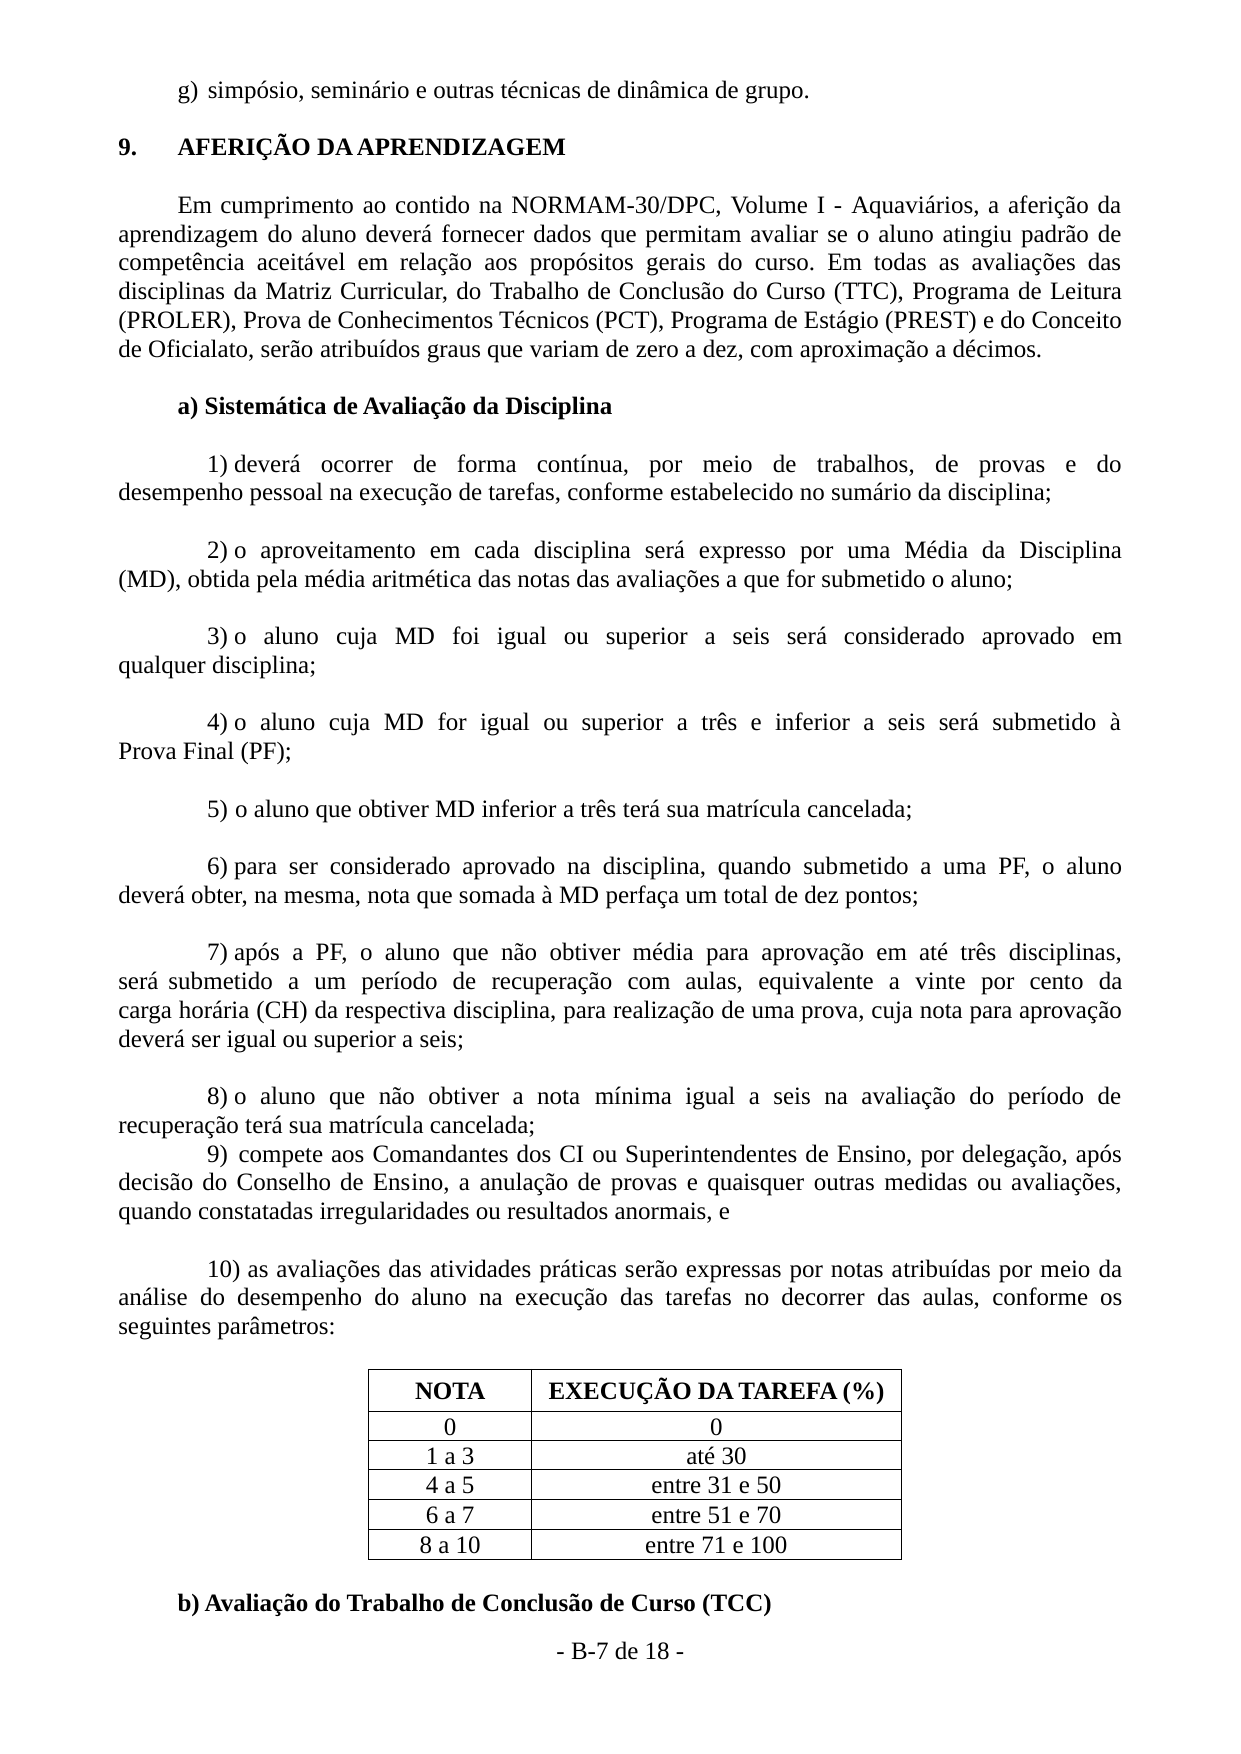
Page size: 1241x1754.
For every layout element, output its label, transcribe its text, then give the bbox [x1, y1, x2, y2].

text b) Avaliação do Trabalho de Conclusão de Curso (TCC) [118, 1588, 1122, 1617]
text 2) o aproveitamento em cada disciplina será expresso por uma Média da Disciplina (MD), obtida pela média aritmética das notas das avaliações a que for submetido o aluno; [118, 535, 1122, 592]
text 9. AFERIÇÃO DA APRENDIZAGEM [118, 132, 1122, 161]
table_cell 0 [532, 1412, 901, 1440]
text g) simpósio, seminário e outras técnicas de dinâmica de grupo. [118, 75, 1122, 104]
text 7) após a PF, o aluno que não obtiver média para aprovação em até três disciplinas, será submetido a um período de recuperação com aulas, equivalente a vinte por cento da carga horária (CH) da respectiva disciplina, para realização de uma prova, cuja nota para aprovação deverá ser igual ou superior a seis; [118, 937, 1122, 1052]
table_cell 4 a 5 [369, 1470, 531, 1499]
table_cell 1 a 3 [369, 1441, 531, 1469]
table_cell 6 a 7 [369, 1500, 531, 1528]
text 8) o aluno que não obtiver a nota mínima igual a seis na avaliação do período de recuperação terá sua matrícula cancelada; [118, 1081, 1122, 1139]
text Em cumprimento ao contido na NORMAM-30/DPC, Volume I - Aquaviários, a aferição da aprendizagem do aluno deverá fornecer dados que permitam avaliar se o aluno atingiu padrão de competência aceitável em relação aos propósitos gerais do curso. Em todas as avaliações das disciplinas da Matriz Curricular, do Trabalho de Conclusão do Curso (TTC), Programa de Leitura (PROLER), Prova de Conhecimentos Técnicos (PCT), Programa de Estágio (PREST) e do Conceito de Oficialato, serão atribuídos graus que variam de zero a dez, com aproximação a décimos. [118, 190, 1122, 362]
text 6) para ser considerado aprovado na disciplina, quando submetido a uma PF, o aluno deverá obter, na mesma, nota que somada à MD perfaça um total de dez pontos; [118, 851, 1122, 909]
text 1) deverá ocorrer de forma contínua, por meio de trabalhos, de provas e do desempenho pessoal na execução de tarefas, conforme estabelecido no sumário da disciplina; [118, 449, 1122, 506]
table_cell entre 31 e 50 [532, 1470, 901, 1499]
text a) Sistemática de Avaliação da Disciplina [118, 391, 1122, 420]
table_header NOTA [369, 1370, 531, 1411]
table_cell 8 a 10 [369, 1530, 531, 1559]
table_cell entre 51 e 70 [532, 1500, 901, 1528]
table_cell entre 71 e 100 [532, 1530, 901, 1559]
text 5) o aluno que obtiver MD inferior a três terá sua matrícula cancelada; [118, 794, 1122, 822]
text 4) o aluno cuja MD for igual ou superior a três e inferior a seis será submetido à Prova Final (PF); [118, 707, 1122, 765]
text 3) o aluno cuja MD foi igual ou superior a seis será considerado aprovado em qualquer disciplina; [118, 621, 1122, 679]
table_header EXECUÇÃO DA TAREFA (%) [532, 1370, 901, 1411]
text 10) as avaliações das atividades práticas serão expressas por notas atribuídas por meio da análise do desempenho do aluno na execução das tarefas no decorrer das aulas, conforme os seguintes parâmetros: [118, 1254, 1122, 1340]
table_cell 0 [369, 1412, 531, 1440]
table_cell até 30 [532, 1441, 901, 1469]
text 9) compete aos Comandantes dos CI ou Superintendentes de Ensino, por delegação, após decisão do Conselho de Ensino, a anulação de provas e quaisquer outras medidas ou avaliações, quando constatadas irregularidades ou resultados anormais, e [118, 1139, 1122, 1225]
